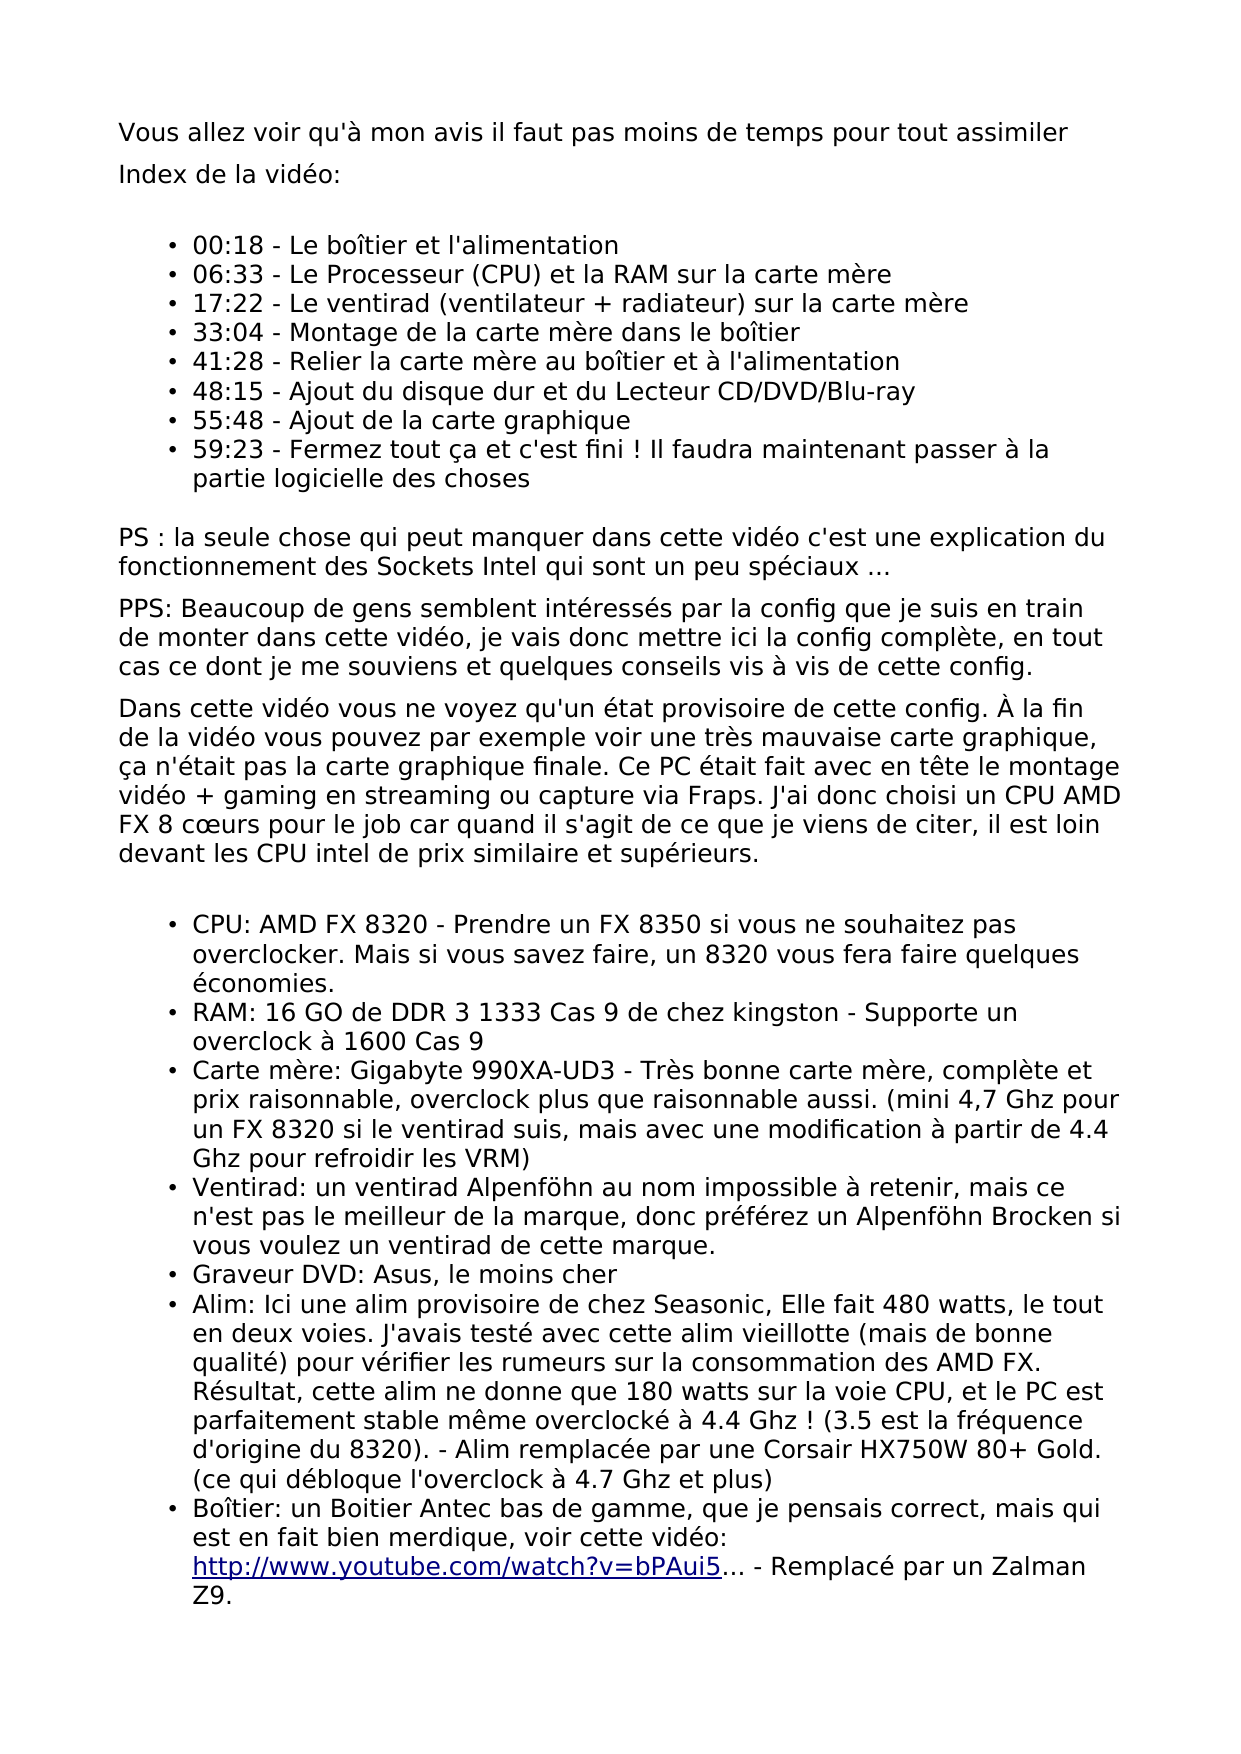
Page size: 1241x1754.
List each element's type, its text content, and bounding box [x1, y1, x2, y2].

list Boîtier: un Boitier Antec bas de gamme, que je pensais correct, mais qui est en fait bien merdique, voir cette vidéo: http://www.youtube.com/watch?v=bPAui5... - Remplacé par un Zalman Z9. [177, 1494, 1122, 1611]
list 06:33 - Le Processeur (CPU) et la RAM sur la carte mère [177, 260, 1122, 289]
list CPU: AMD FX 8320 - Prendre un FX 8350 si vous ne souhaitez pas overclocker. Mais si vous savez faire, un 8320 vous fera faire quelques économies. [177, 911, 1122, 998]
list Graveur DVD: Asus, le moins cher [177, 1261, 1122, 1290]
list 41:28 - Relier la carte mère au boîtier et à l'alimentation [177, 348, 1122, 377]
text PPS: Beaucoup de gens semblent intéressés par la config que je suis en train de monter dans cette vidéo, je vais donc mettre ici la config complète, en tout cas ce dont je me souviens et quelques conseils vis à vis de cette config. [118, 594, 1122, 681]
list RAM: 16 GO de DDR 3 1333 Cas 9 de chez kingston - Supporte un overclock à 1600 Cas 9 [177, 998, 1122, 1057]
list 00:18 - Le boîtier et l'alimentation [177, 231, 1122, 260]
text Vous allez voir qu'à mon avis il faut pas moins de temps pour tout assimiler [118, 118, 1122, 147]
text Index de la vidéo: [118, 160, 1122, 189]
list Alim: Ici une alim provisoire de chez Seasonic, Elle fait 480 watts, le tout en deux voies. J'avais testé avec cette alim vieillotte (mais de bonne qualité) pour vérifier les rumeurs sur la consommation des AMD FX. Résultat, cette alim ne donne que 180 watts sur la voie CPU, et le PC est parfaitement stable même overclocké à 4.4 Ghz ! (3.5 est la fréquence d'origine du 8320). - Alim remplacée par une Corsair HX750W 80+ Gold. (ce qui débloque l'overclock à 4.7 Ghz et plus) [177, 1290, 1122, 1494]
text PS : la seule chose qui peut manquer dans cette vidéo c'est une explication du fonctionnement des Sockets Intel qui sont un peu spéciaux ... [118, 523, 1122, 581]
list 55:48 - Ajout de la carte graphique [177, 406, 1122, 435]
list Carte mère: Gigabyte 990XA-UD3 - Très bonne carte mère, complète et prix raisonnable, overclock plus que raisonnable aussi. (mini 4,7 Ghz pour un FX 8320 si le ventirad suis, mais avec une modification à partir de 4.4 Ghz pour refroidir les VRM) [177, 1057, 1122, 1173]
list 48:15 - Ajout du disque dur et du Lecteur CD/DVD/Blu-ray [177, 377, 1122, 406]
text Dans cette vidéo vous ne voyez qu'un état provisoire de cette config. À la fin de la vidéo vous pouvez par exemple voir une très mauvaise carte graphique, ça n'était pas la carte graphique finale. Ce PC était fait avec en tête le montage vidéo + gaming en streaming ou capture via Fraps. J'ai donc choisi un CPU AMD FX 8 cœurs pour le job car quand il s'agit de ce que je viens de citer, il est loin devant les CPU intel de prix similaire et supérieurs. [118, 694, 1122, 869]
list 59:23 - Fermez tout ça et c'est fini ! Il faudra maintenant passer à la partie logicielle des choses [177, 435, 1122, 493]
list 17:22 - Le ventirad (ventilateur + radiateur) sur la carte mère [177, 289, 1122, 318]
list Ventirad: un ventirad Alpenföhn au nom impossible à retenir, mais ce n'est pas le meilleur de la marque, donc préférez un Alpenföhn Brocken si vous voulez un ventirad de cette marque. [177, 1173, 1122, 1261]
list 33:04 - Montage de la carte mère dans le boîtier [177, 318, 1122, 348]
